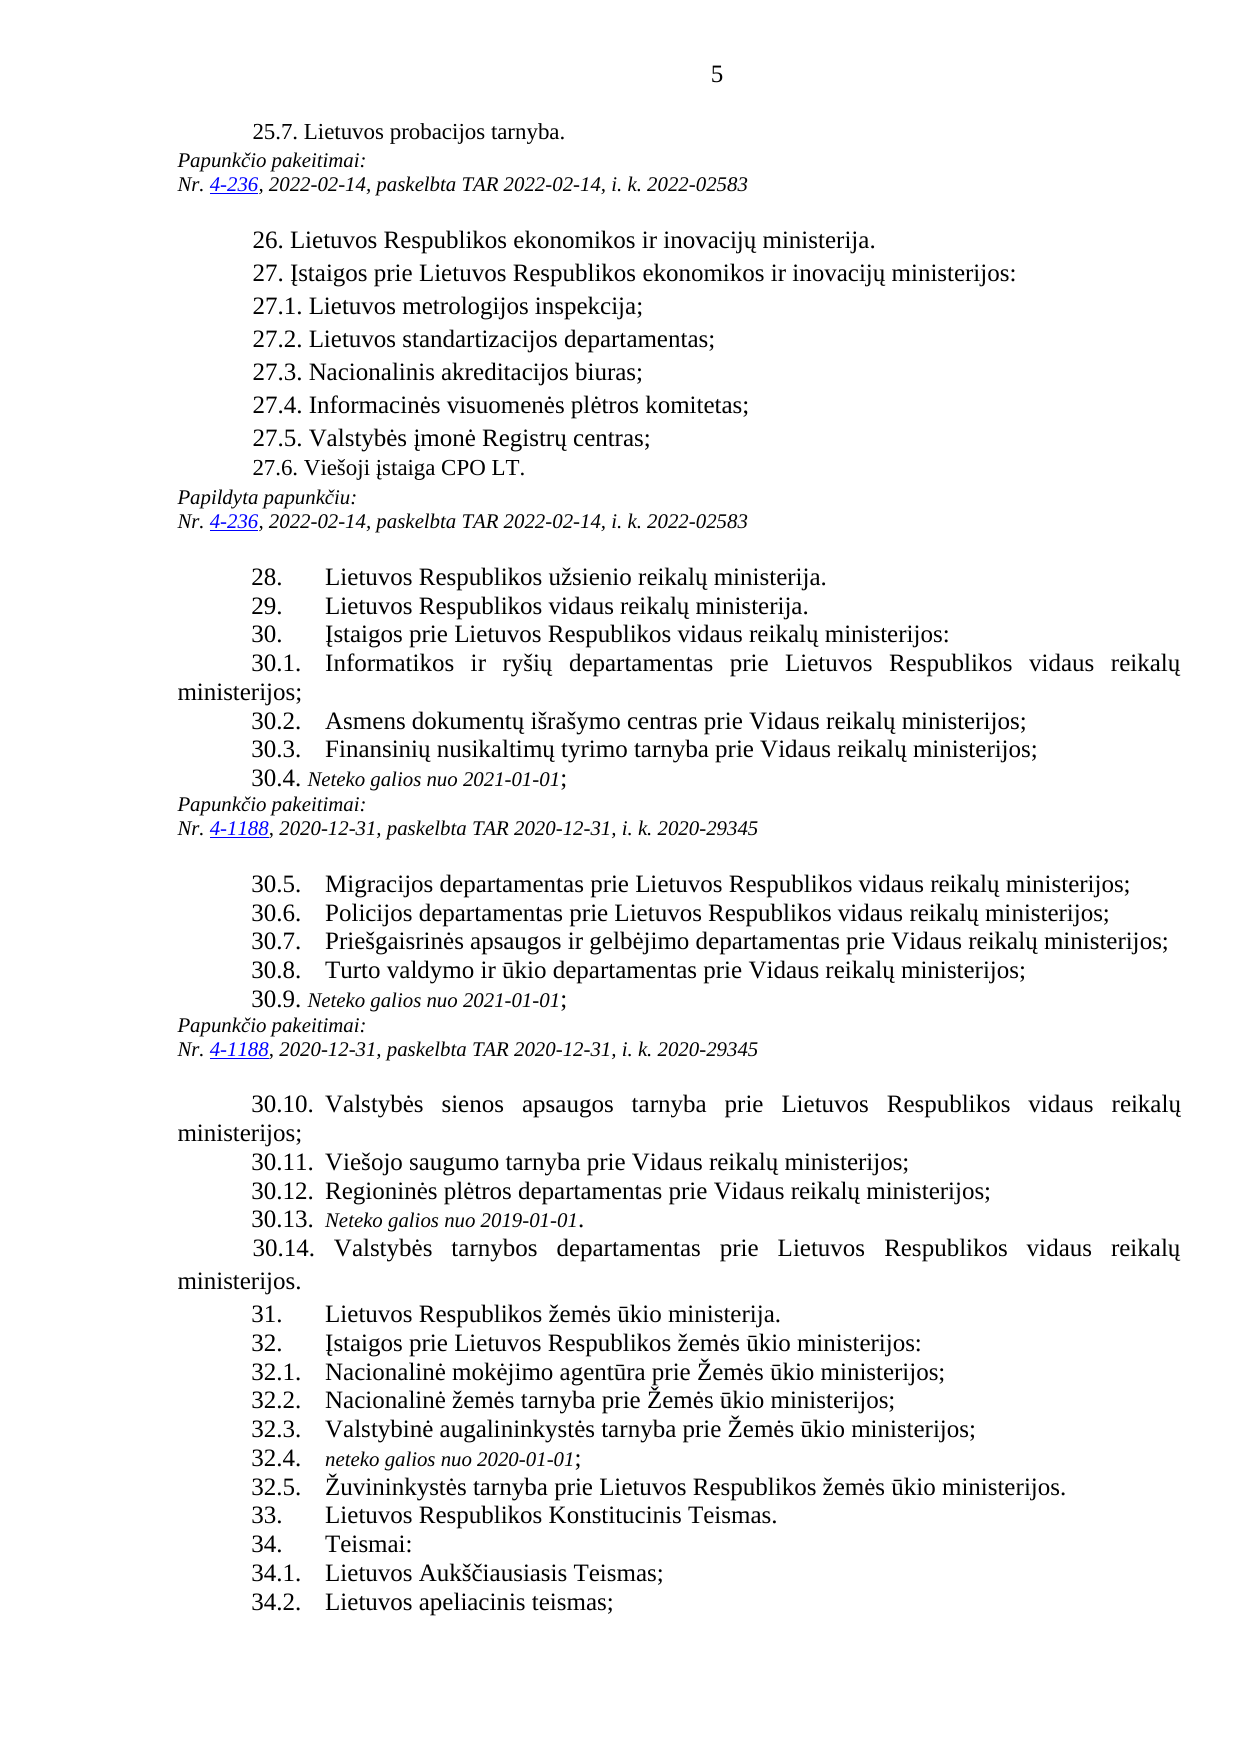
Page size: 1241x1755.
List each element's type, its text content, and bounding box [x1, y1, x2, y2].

text 32.2. Nacionalinė žemės tarnyba prie Žemės ūkio ministerijos; [177, 1386, 1181, 1414]
text 32.5. Žuvininkystės tarnyba prie Lietuvos Respublikos žemės ūkio ministerijos. [177, 1472, 1181, 1501]
text Papildyta papunkčiu: [177, 485, 1181, 509]
text 32. Įstaigos prie Lietuvos Respublikos žemės ūkio ministerijos: [177, 1328, 1181, 1357]
text 30. Įstaigos prie Lietuvos Respublikos vidaus reikalų ministerijos: [177, 619, 1181, 648]
text 30.2. Asmens dokumentų išrašymo centras prie Vidaus reikalų ministerijos; [177, 706, 1181, 734]
text 30.12. Regioninės plėtros departamentas prie Vidaus reikalų ministerijos; [177, 1176, 1181, 1204]
text 34.1. Lietuvos Aukščiausiasis Teismas; [177, 1558, 1181, 1587]
text 26. Lietuvos Respublikos ekonomikos ir inovacijų ministerija. [177, 225, 1181, 254]
text 30.14. Valstybės tarnybos departamentas prie Lietuvos Respublikos vidaus reikalų ministerijos. [177, 1233, 1181, 1295]
text 31. Lietuvos Respublikos žemės ūkio ministerija. [177, 1299, 1181, 1328]
text 30.9. Neteko galios nuo 2021-01-01; [177, 984, 1181, 1013]
text Papunkčio pakeitimai: [177, 792, 1181, 816]
text Nr. 4-236, 2022-02-14, paskelbta TAR 2022-02-14, i. k. 2022-02583 [177, 509, 1181, 533]
text 27.2. Lietuvos standartizacijos departamentas; [177, 324, 1181, 353]
text 27.3. Nacionalinis akreditacijos biuras; [177, 357, 1181, 386]
text 27.4. Informacinės visuomenės plėtros komitetas; [177, 390, 1181, 419]
text 34. Teismai: [177, 1529, 1181, 1558]
text 29. Lietuvos Respublikos vidaus reikalų ministerija. [177, 591, 1181, 619]
text Nr. 4-1188, 2020-12-31, paskelbta TAR 2020-12-31, i. k. 2020-29345 [177, 816, 1181, 840]
text Nr. 4-236, 2022-02-14, paskelbta TAR 2022-02-14, i. k. 2022-02583 [177, 172, 1181, 196]
text 30.5. Migracijos departamentas prie Lietuvos Respublikos vidaus reikalų ministerijos; [177, 869, 1181, 898]
text Papunkčio pakeitimai: [177, 148, 1181, 172]
text 32.4. neteko galios nuo 2020-01-01; [177, 1443, 1181, 1472]
text 32.3. Valstybinė augalininkystės tarnyba prie Žemės ūkio ministerijos; [177, 1414, 1181, 1443]
text 27. Įstaigos prie Lietuvos Respublikos ekonomikos ir inovacijų ministerijos: [177, 258, 1181, 287]
text 27.6. Viešoji įstaiga CPO LT. [177, 452, 1181, 481]
text 33. Lietuvos Respublikos Konstitucinis Teismas. [177, 1501, 1181, 1529]
text 30.8. Turto valdymo ir ūkio departamentas prie Vidaus reikalų ministerijos; [177, 955, 1181, 984]
text 27.1. Lietuvos metrologijos inspekcija; [177, 291, 1181, 320]
text 30.13. Neteko galios nuo 2019-01-01. [177, 1204, 1181, 1233]
text 28. Lietuvos Respublikos užsienio reikalų ministerija. [177, 562, 1181, 591]
text 30.6. Policijos departamentas prie Lietuvos Respublikos vidaus reikalų ministerijos; [177, 898, 1181, 926]
text 27.5. Valstybės įmonė Registrų centras; [177, 423, 1181, 452]
text 30.11. Viešojo saugumo tarnyba prie Vidaus reikalų ministerijos; [177, 1147, 1181, 1176]
text 30.3. Finansinių nusikaltimų tyrimo tarnyba prie Vidaus reikalų ministerijos; [177, 734, 1181, 763]
text Papunkčio pakeitimai: [177, 1013, 1181, 1037]
text 30.7. Priešgaisrinės apsaugos ir gelbėjimo departamentas prie Vidaus reikalų ministerijos; [177, 926, 1181, 955]
text 32.1. Nacionalinė mokėjimo agentūra prie Žemės ūkio ministerijos; [177, 1357, 1181, 1386]
text 25.7. Lietuvos probacijos tarnyba. [177, 118, 1181, 144]
text 30.1. Informatikos ir ryšių departamentas prie Lietuvos Respublikos vidaus reikalų ministerijos; [177, 648, 1181, 706]
text 30.10. Valstybės sienos apsaugos tarnyba prie Lietuvos Respublikos vidaus reikalų ministerijos; [177, 1089, 1181, 1147]
text 34.2. Lietuvos apeliacinis teismas; [177, 1587, 1181, 1616]
text Nr. 4-1188, 2020-12-31, paskelbta TAR 2020-12-31, i. k. 2020-29345 [177, 1037, 1181, 1061]
text 30.4. Neteko galios nuo 2021-01-01; [177, 763, 1181, 792]
